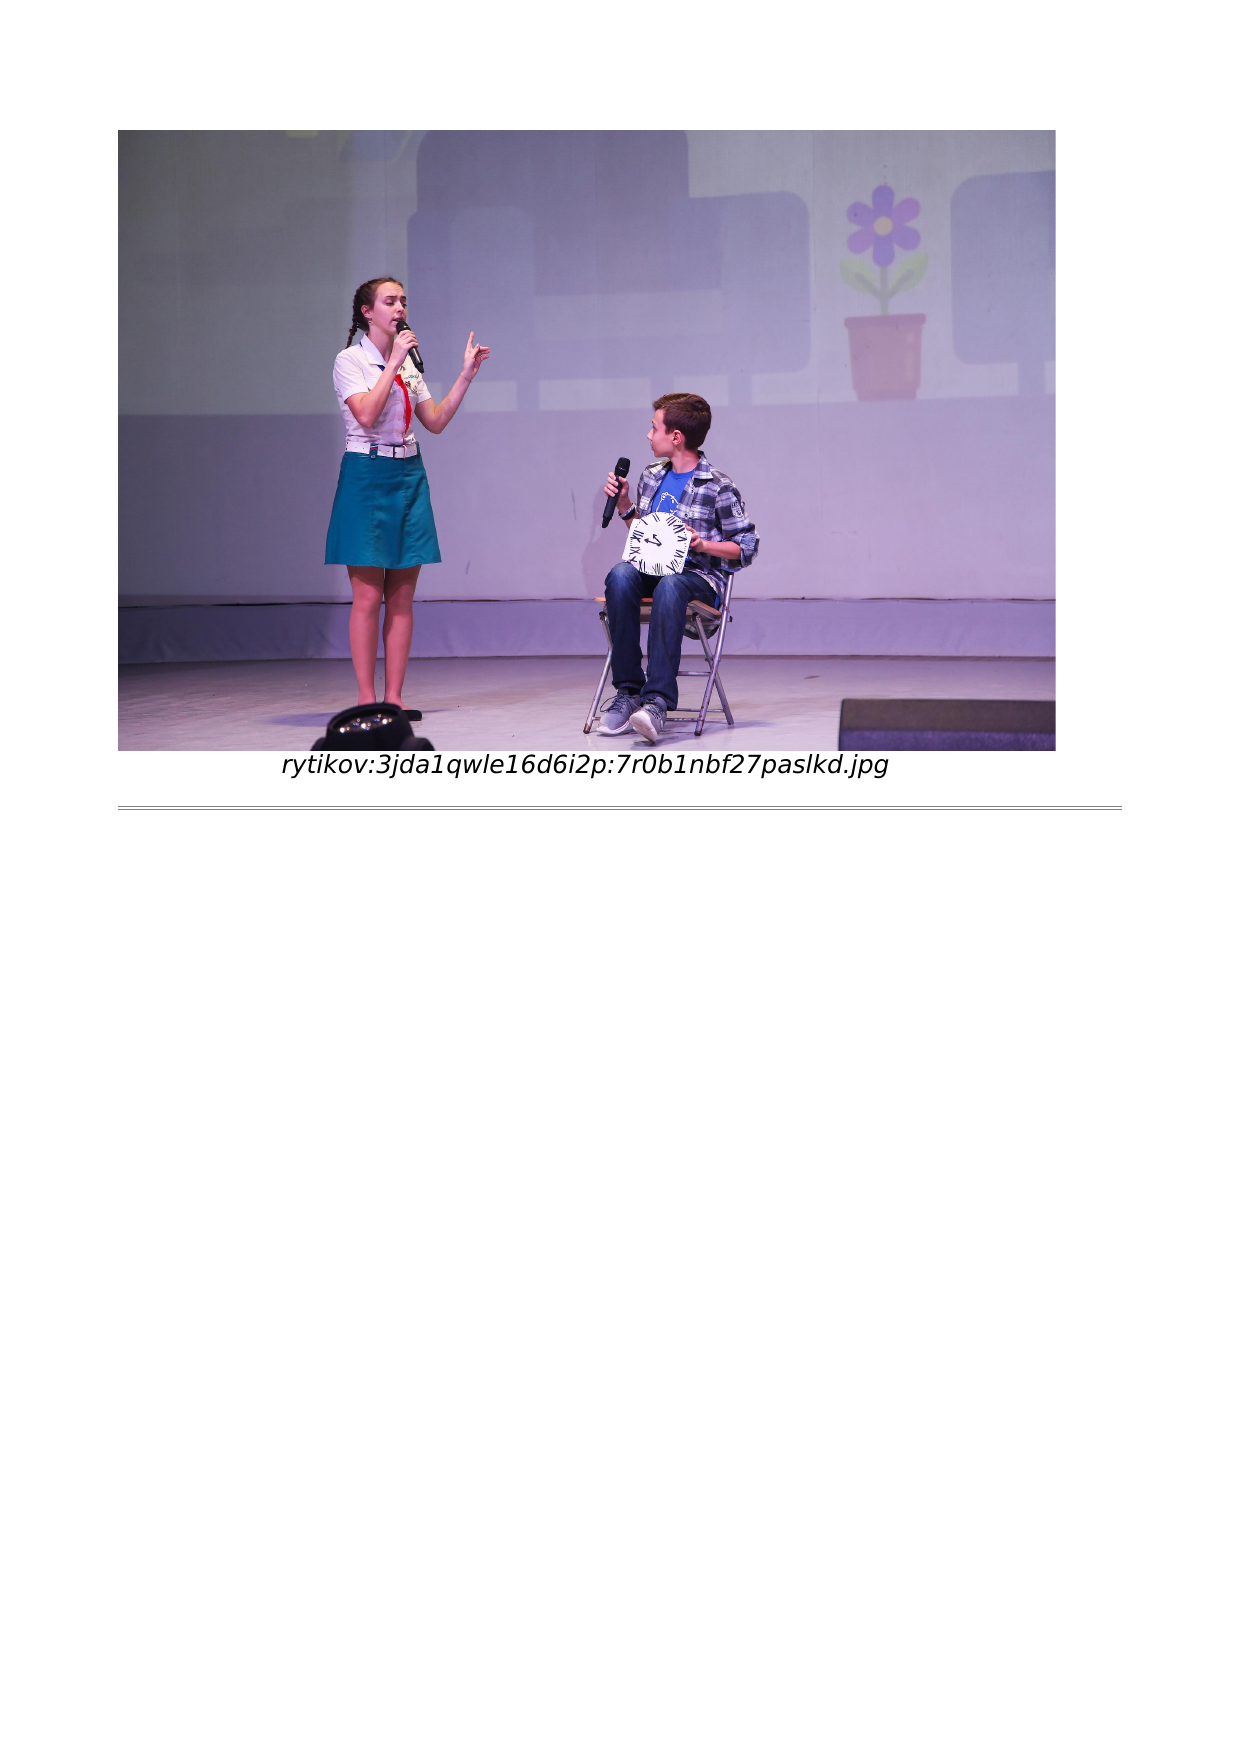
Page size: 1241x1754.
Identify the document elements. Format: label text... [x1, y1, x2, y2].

picture [118, 130, 1056, 751]
text rytikov:3jda1qwle16d6i2p:7r0b1nbf27paslkd.jpg [118, 751, 1056, 779]
